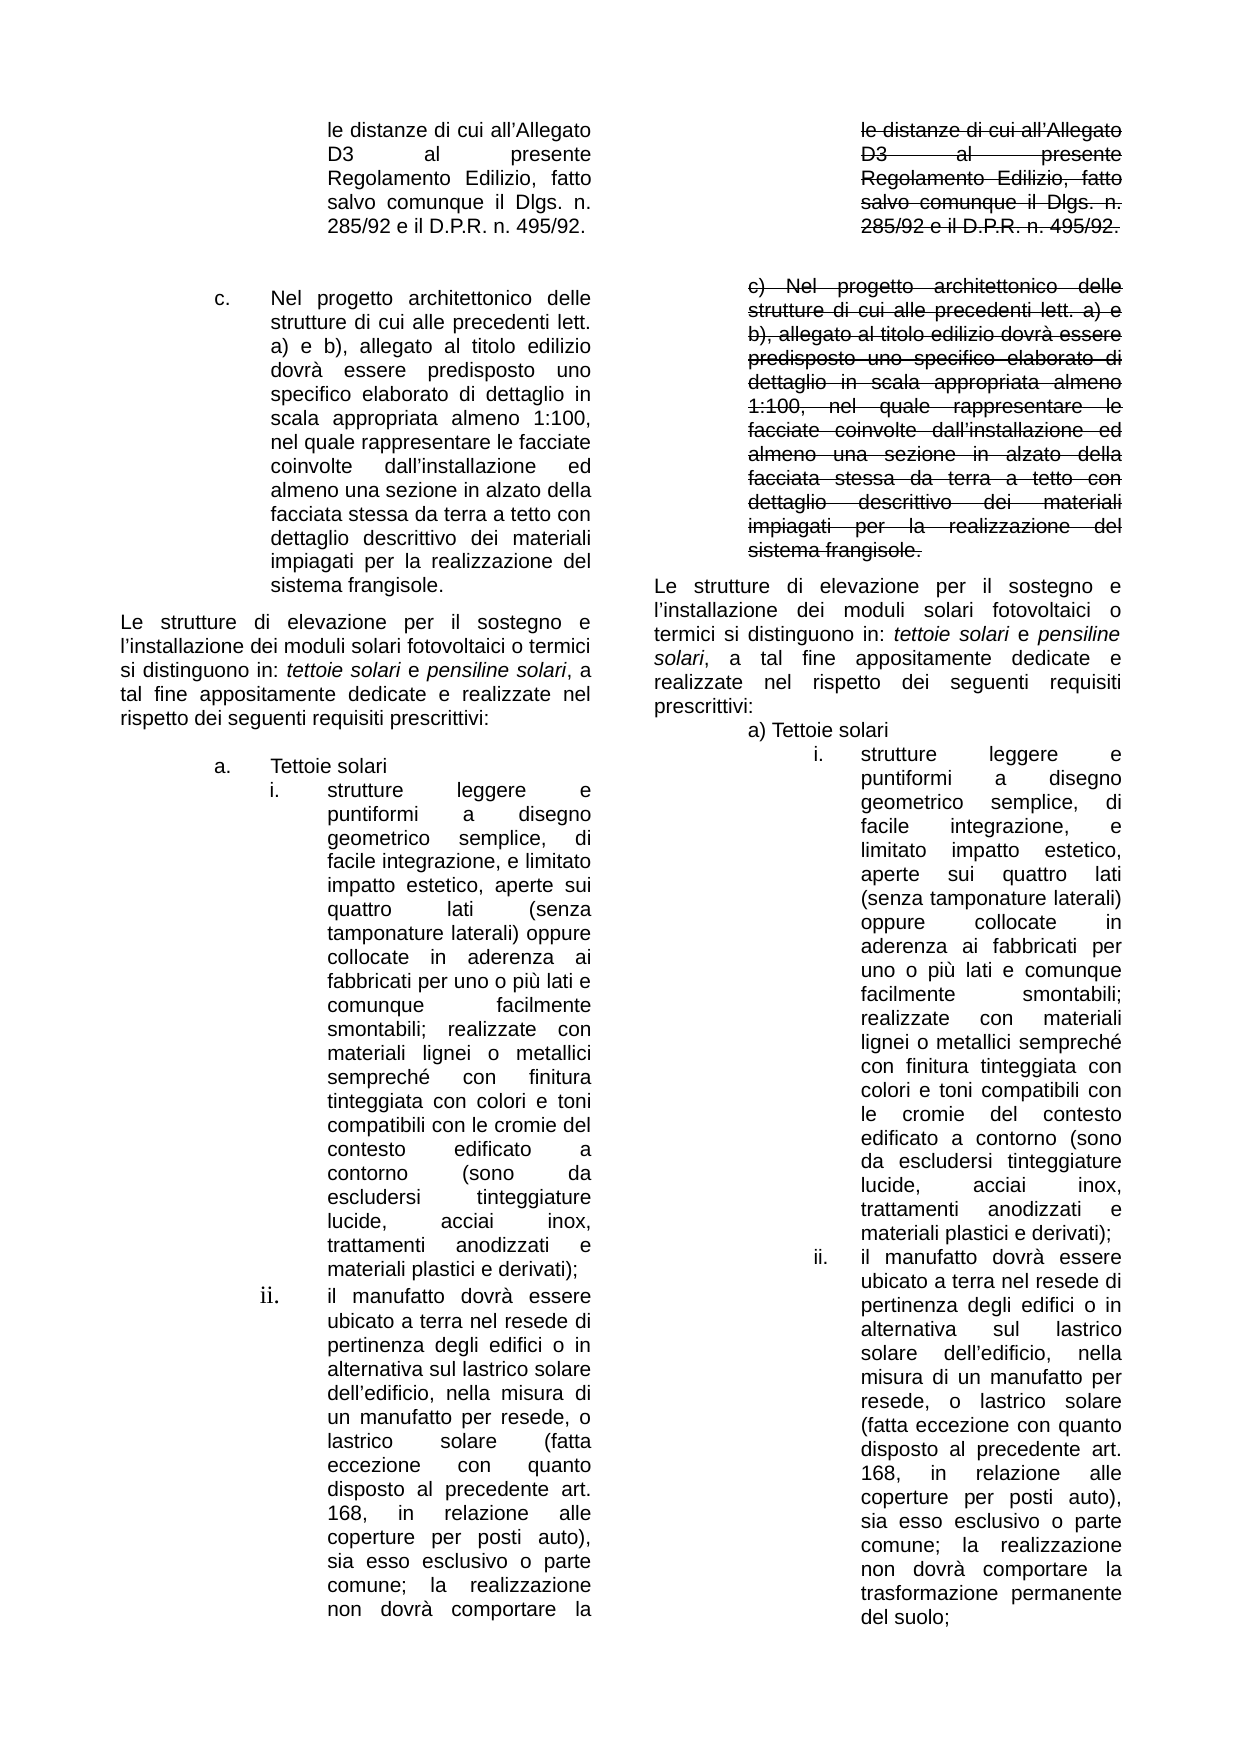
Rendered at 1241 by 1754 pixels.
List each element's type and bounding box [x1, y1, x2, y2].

table_cell [591, 118, 654, 1628]
